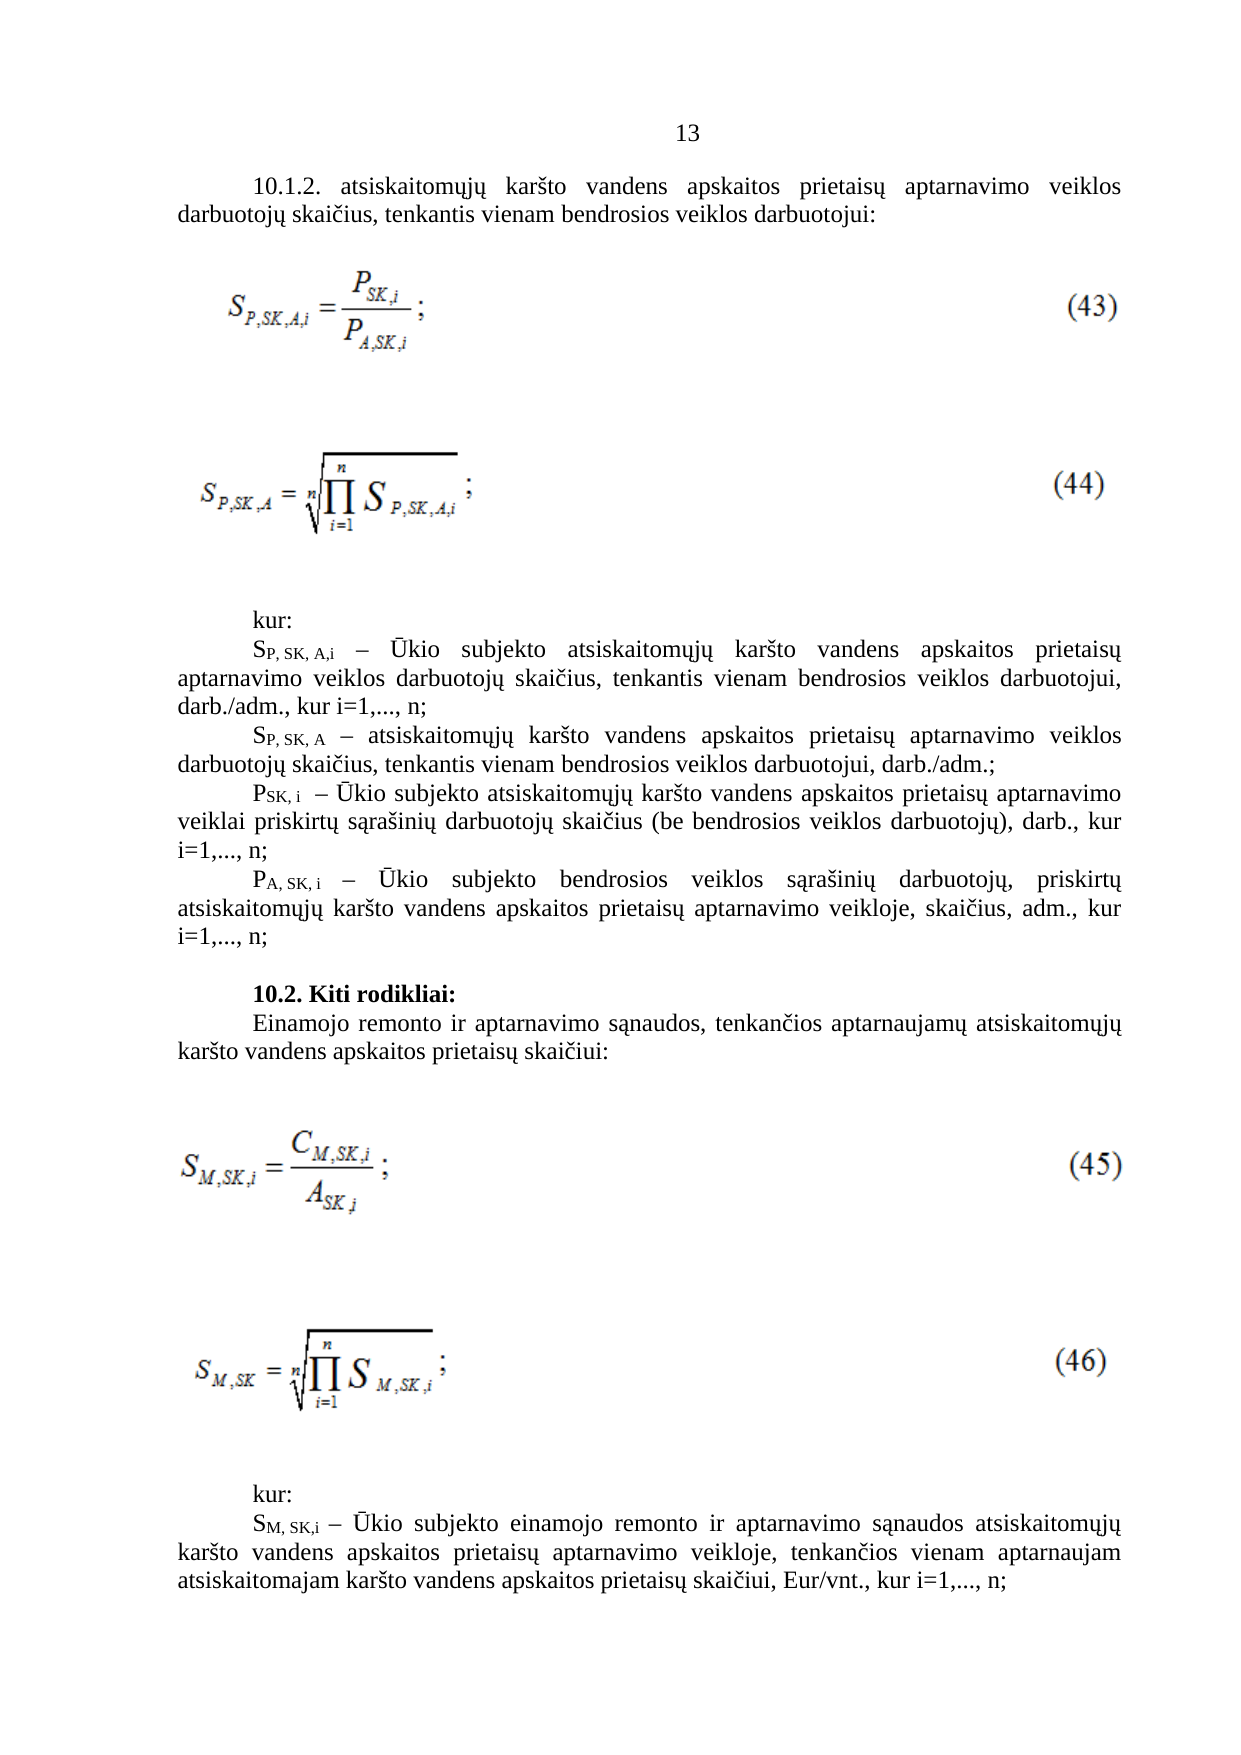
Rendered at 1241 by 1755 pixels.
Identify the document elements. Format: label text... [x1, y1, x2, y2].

text 10.2. Kiti rodikliai: [177, 979, 1122, 1008]
text SP, SK, A,i – Ūkio subjekto atsiskaitomųjų karšto vandens apskaitos prietaisų aptarnavimo veiklos darbuotojų skaičius, tenkantis vienam bendrosios veiklos darbuotojui, darb./adm., kur i=1,..., n; [177, 634, 1122, 720]
text kur: [177, 1479, 1122, 1508]
text PSK, i – Ūkio subjekto atsiskaitomųjų karšto vandens apskaitos prietaisų aptarnavimo veiklai priskirtų sąrašinių darbuotojų skaičius (be bendrosios veiklos darbuotojų), darb., kur i=1,..., n; [177, 778, 1122, 864]
text SP, SK, A – atsiskaitomųjų karšto vandens apskaitos prietaisų aptarnavimo veiklos darbuotojų skaičius, tenkantis vienam bendrosios veiklos darbuotojui, darb./adm.; [177, 720, 1122, 778]
text SM, SK,i – Ūkio subjekto einamojo remonto ir aptarnavimo sąnaudos atsiskaitomųjų karšto vandens apskaitos prietaisų aptarnavimo veikloje, tenkančios vienam aptarnaujam atsiskaitomajam karšto vandens apskaitos prietaisų skaičiui, Eur/vnt., kur i=1,..., n; [177, 1508, 1122, 1594]
text Einamojo remonto ir aptarnavimo sąnaudos, tenkančios aptarnaujamų atsiskaitomųjų karšto vandens apskaitos prietaisų skaičiui: [177, 1008, 1122, 1065]
text 10.1.2. atsiskaitomųjų karšto vandens apskaitos prietaisų aptarnavimo veiklos darbuotojų skaičius, tenkantis vienam bendrosios veiklos darbuotojui: [177, 171, 1122, 228]
text kur: [177, 605, 1122, 634]
text PA, SK, i – Ūkio subjekto bendrosios veiklos sąrašinių darbuotojų, priskirtų atsiskaitomųjų karšto vandens apskaitos prietaisų aptarnavimo veikloje, skaičius, adm., kur i=1,..., n; [177, 864, 1122, 950]
